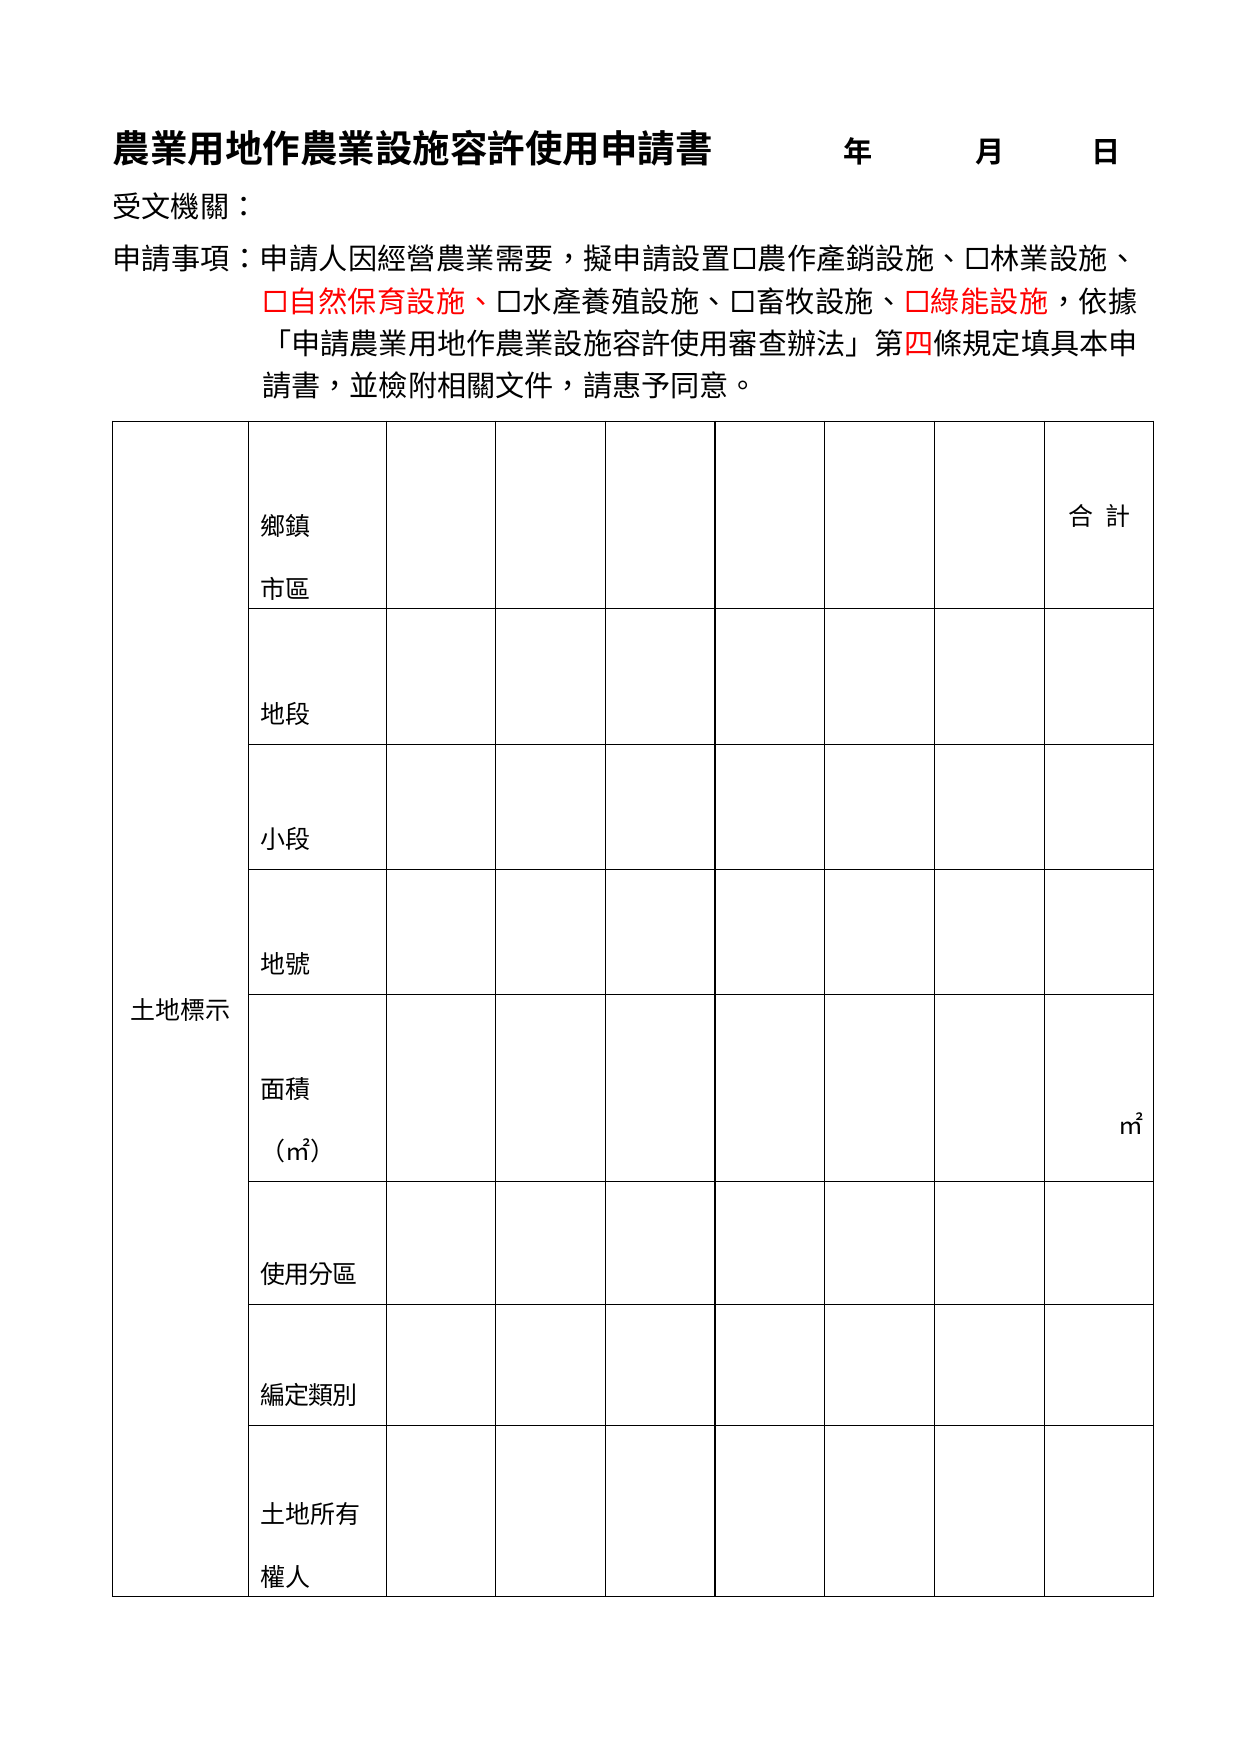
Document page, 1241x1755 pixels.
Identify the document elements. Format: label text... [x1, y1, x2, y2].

table_cell [606, 995, 714, 1181]
table_header [606, 422, 714, 608]
table_cell [606, 609, 714, 743]
table_header 土地標示 [113, 422, 248, 1596]
table_header [496, 422, 605, 608]
table_cell [716, 1182, 824, 1304]
table_cell [716, 1426, 824, 1596]
table_cell 面積（㎡） [249, 995, 386, 1181]
table_cell 編定類別 [249, 1305, 386, 1425]
table_cell [825, 870, 934, 993]
table_cell [935, 870, 1044, 993]
table_cell [387, 1182, 495, 1304]
table_cell [496, 1305, 605, 1425]
table_cell [387, 745, 495, 868]
table_cell [606, 745, 714, 868]
table_cell [935, 995, 1044, 1181]
table_cell [825, 609, 934, 743]
table_cell [825, 1426, 934, 1596]
table_header 鄉鎮 市區 [249, 422, 386, 608]
table_cell [606, 1182, 714, 1304]
table_cell [716, 995, 824, 1181]
table_cell [1045, 1305, 1153, 1425]
table_cell [496, 1182, 605, 1304]
table_cell 土地所有權人 [249, 1426, 386, 1596]
table_cell [496, 870, 605, 993]
table_cell [935, 745, 1044, 868]
table_cell [935, 1182, 1044, 1304]
table_cell [716, 870, 824, 993]
table_cell [1045, 1182, 1153, 1304]
text 農業用地作農業設施容許使用申請書 年 月 日 [112, 118, 1137, 173]
table_cell 地號 [249, 870, 386, 993]
text 申請事項：申請人因經營農業需要，擬申請設置農作產銷設施、林業設施、自然保育設施、水產養殖設施、畜牧設施、綠能設施，依據「申請農業用地作農業設施容許使用審查辦法」第四條規定填具本申請書，並檢附相關文件，請惠予同意。 [112, 236, 1137, 405]
table_header 合 計 [1045, 422, 1153, 608]
table_cell [825, 1305, 934, 1425]
table_cell [606, 870, 714, 993]
table_cell [496, 609, 605, 743]
table_header [825, 422, 934, 608]
table_cell [935, 609, 1044, 743]
table_cell 小段 [249, 745, 386, 868]
table_cell [1045, 1426, 1153, 1596]
table_cell [387, 1305, 495, 1425]
table_cell [387, 1426, 495, 1596]
table_cell [825, 1182, 934, 1304]
table_cell [1045, 609, 1153, 743]
table_cell [716, 609, 824, 743]
table_header [387, 422, 495, 608]
table_cell [825, 745, 934, 868]
table_cell [387, 995, 495, 1181]
table_cell [716, 745, 824, 868]
table_cell [1045, 870, 1153, 993]
table_cell [387, 870, 495, 993]
table_cell 使用分區 [249, 1182, 386, 1304]
table_header [935, 422, 1044, 608]
table_cell [716, 1305, 824, 1425]
table_header [716, 422, 824, 608]
text 受文機關： [112, 183, 1137, 226]
table_cell [935, 1305, 1044, 1425]
table_cell [496, 745, 605, 868]
table_cell [496, 995, 605, 1181]
table_cell [606, 1426, 714, 1596]
table_cell [496, 1426, 605, 1596]
table_cell [825, 995, 934, 1181]
table_cell [606, 1305, 714, 1425]
table_cell [1045, 745, 1153, 868]
table_cell 地段 [249, 609, 386, 743]
table_cell [387, 609, 495, 743]
table_cell ㎡ [1045, 995, 1153, 1181]
table_cell [935, 1426, 1044, 1596]
